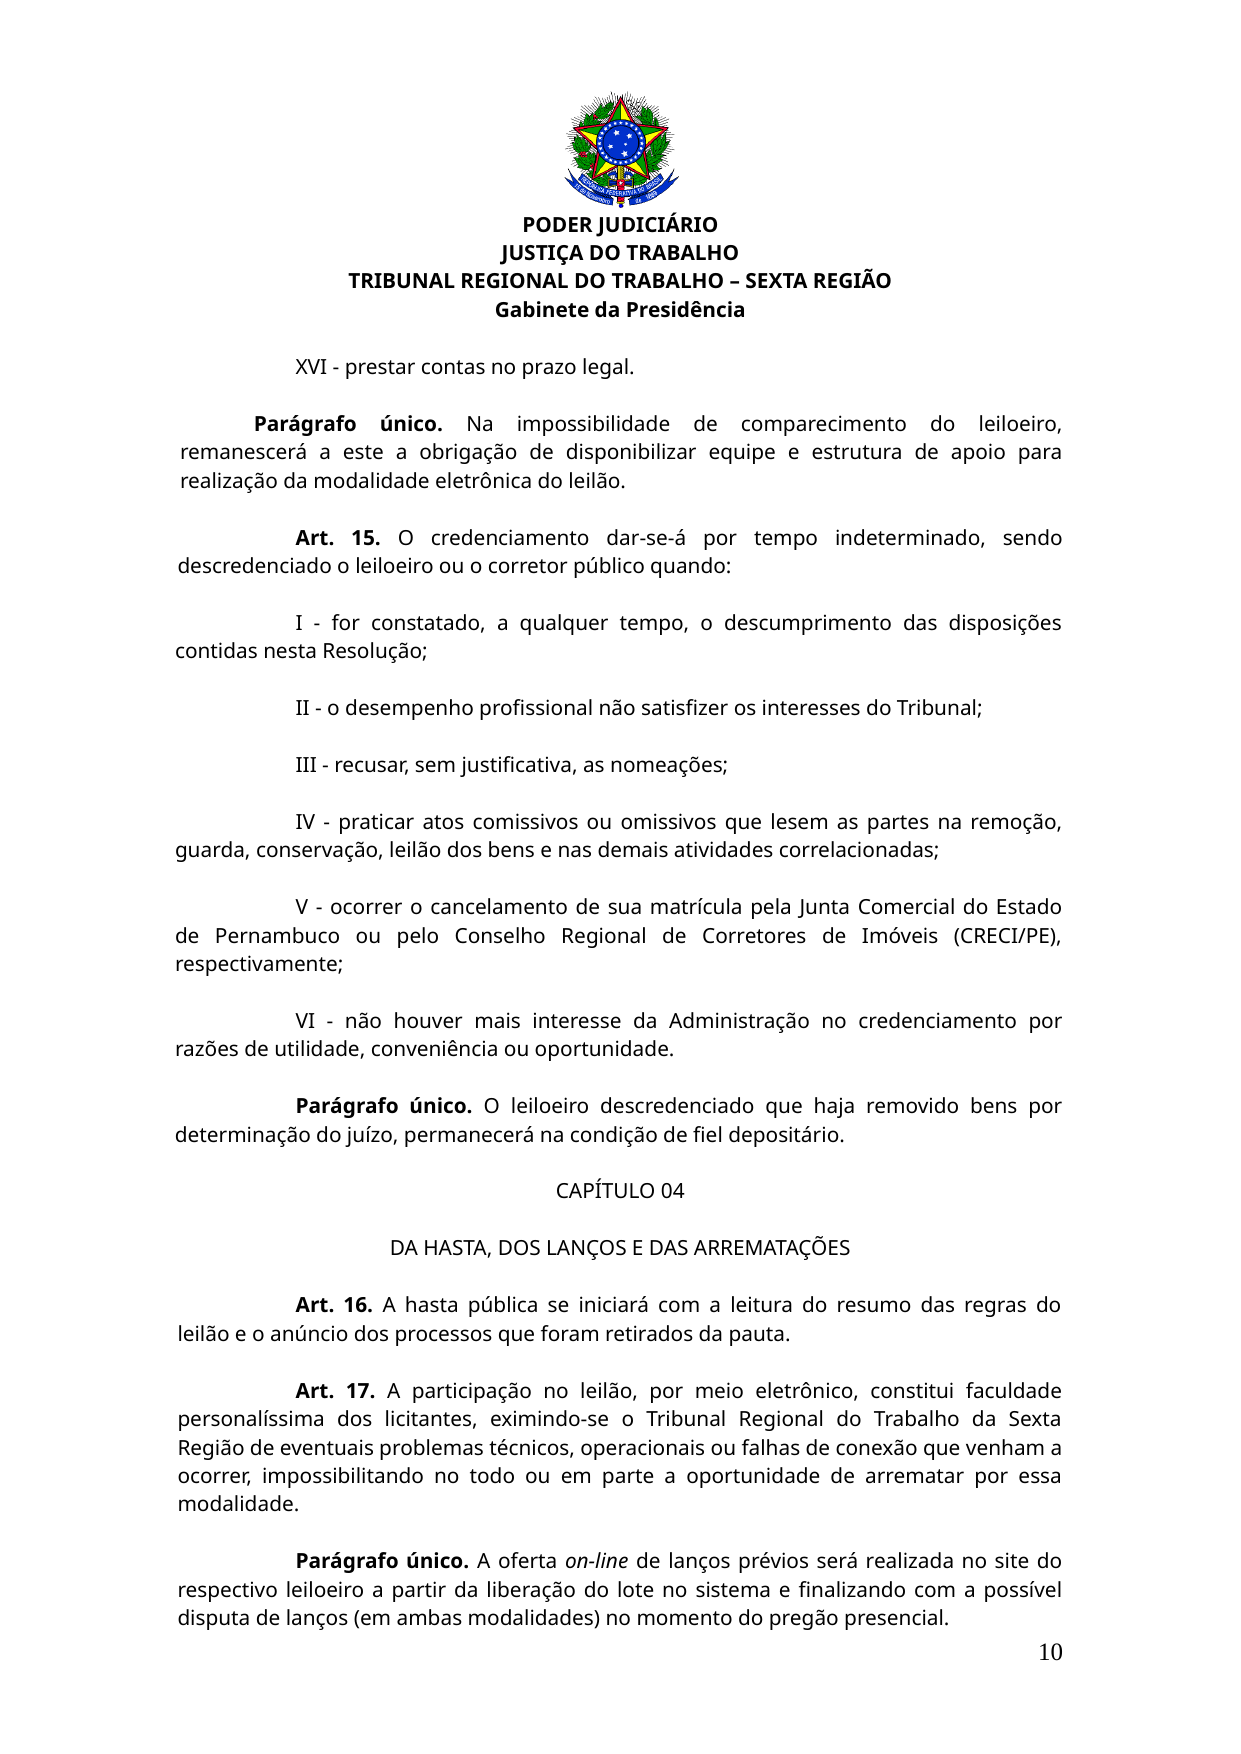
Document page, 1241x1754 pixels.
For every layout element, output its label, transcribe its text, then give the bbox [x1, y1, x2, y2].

text Parágrafo único. Na impossibilidade de comparecimento do leiloeiro, remanescerá a este a obrigação de disponibilizar equipe e estrutura de apoio para realização da modalidade eletrônica do leilão. [180, 409, 1063, 494]
text XVI - prestar contas no prazo legal. [177, 352, 1063, 380]
text Parágrafo único. O leiloeiro descredenciado que haja removido bens por determinação do juízo, permanecerá na condição de fiel depositário. [174, 1091, 1063, 1148]
text III - recusar, sem justificativa, as nomeações; [175, 750, 1063, 778]
text I - for constatado, a qualquer tempo, o descumprimento das disposições contidas nesta Resolução; [175, 608, 1063, 665]
text Art. 17. A participação no leilão, por meio eletrônico, constitui faculdade personalíssima dos licitantes, eximindo-se o Tribunal Regional do Trabalho da Sexta Região de eventuais problemas técnicos, operacionais ou falhas de conexão que venham a ocorrer, impossibilitando no todo ou em parte a oportunidade de arrematar por essa modalidade. [177, 1376, 1063, 1518]
text Art. 16. A hasta pública se iniciará com a leitura do resumo das regras do leilão e o anúncio dos processos que foram retirados da pauta. [177, 1290, 1063, 1347]
text IV - praticar atos comissivos ou omissivos que lesem as partes na remoção, guarda, conservação, leilão dos bens e nas demais atividades correlacionadas; [175, 807, 1063, 864]
text Art. 15. O credenciamento dar-se-á por tempo indeterminado, sendo descredenciado o leiloeiro ou o corretor público quando: [177, 523, 1063, 579]
text II - o desempenho profissional não satisfizer os interesses do Tribunal; [175, 693, 1063, 722]
picture [558, 88, 682, 210]
text VI - não houver mais interesse da Administração no credenciamento por razões de utilidade, conveniência ou oportunidade. [175, 1006, 1063, 1063]
text V - ocorrer o cancelamento de sua matrícula pela Junta Comercial do Estado de Pernambuco ou pelo Conselho Regional de Corretores de Imóveis (CRECI/PE), respectivamente; [175, 892, 1063, 978]
text DA HASTA, DOS LANÇOS E DAS ARREMATAÇÕES [177, 1233, 1063, 1262]
text Parágrafo único. A oferta on-line de lanços prévios será realizada no site do respectivo leiloeiro a partir da liberação do lote no sistema e finalizando com a possível disputa de lanços (em ambas modalidades) no momento do pregão presencial. [177, 1546, 1063, 1632]
text CAPÍTULO 04 [177, 1177, 1063, 1205]
